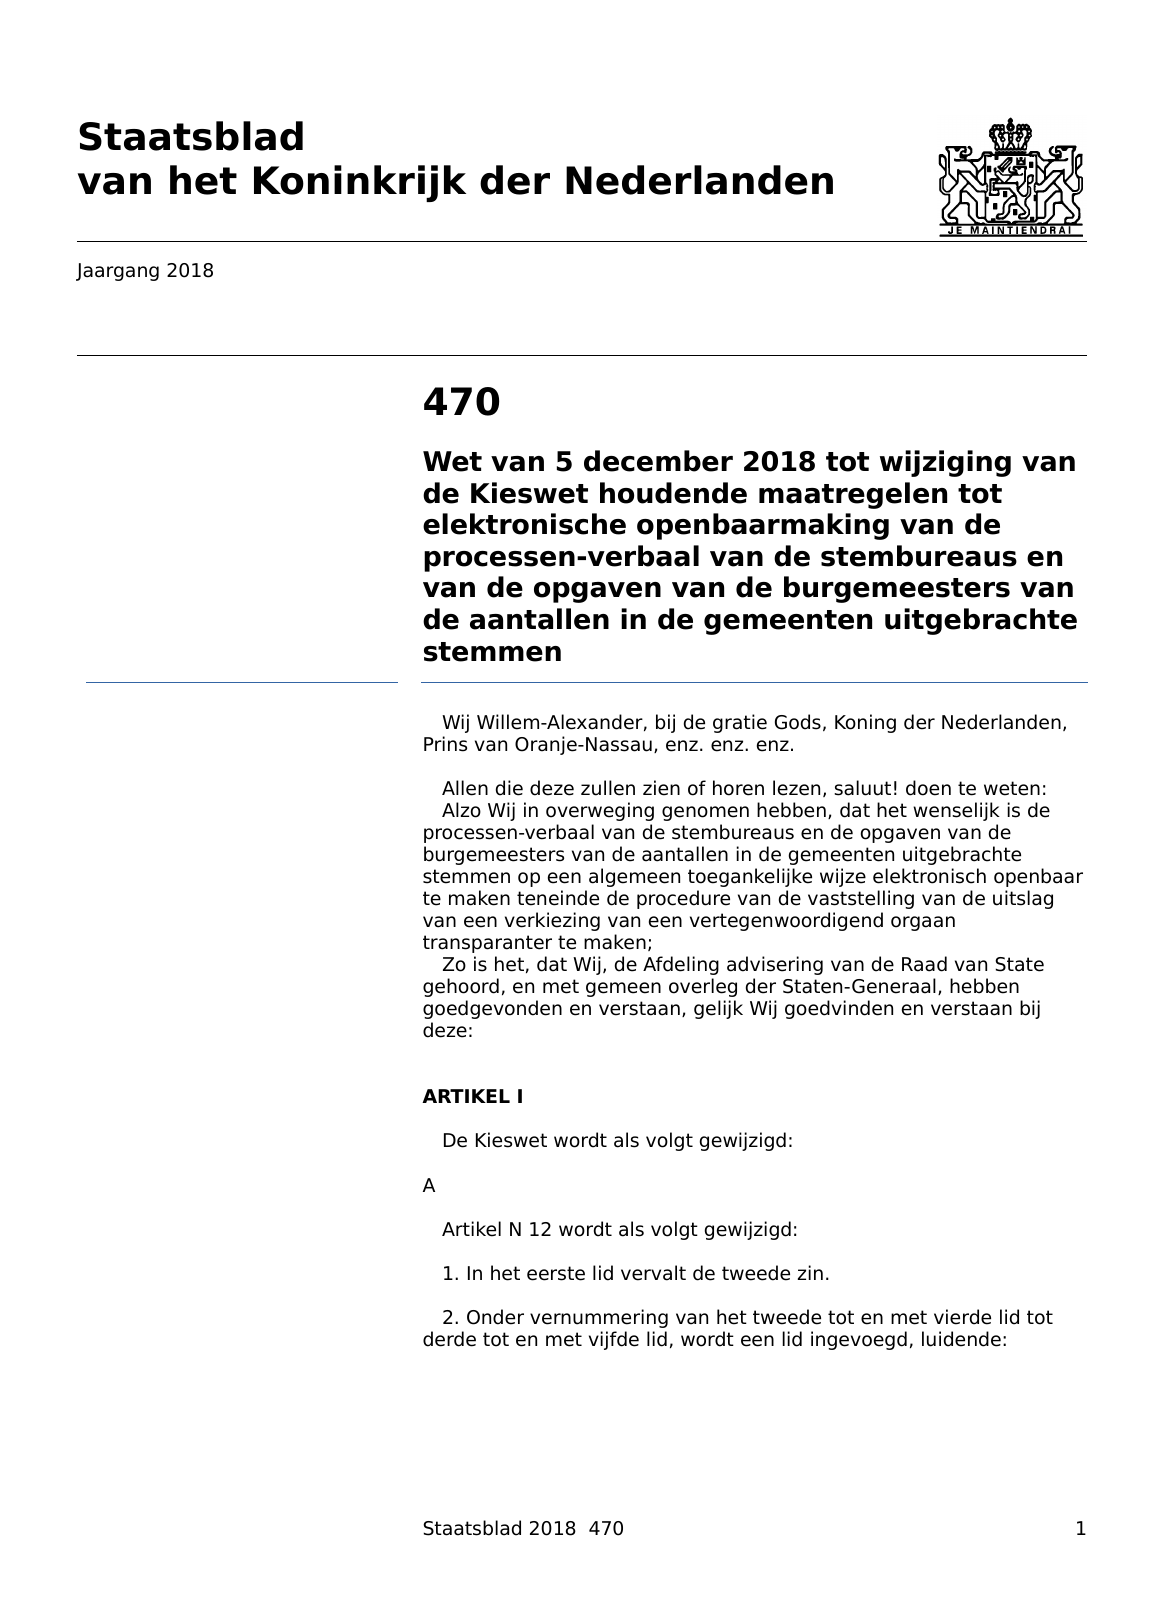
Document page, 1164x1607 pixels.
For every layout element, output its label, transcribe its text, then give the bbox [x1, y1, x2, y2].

text 1. In het eerste lid vervalt de tweede zin. [422, 1263, 1087, 1285]
text Alzo Wij in overweging genomen hebben, dat het wenselijk is de processen-verbaal van de stembureaus en de opgaven van de burgemeesters van de aantallen in de gemeenten uitgebrachte stemmen op een algemeen toegankelijke wijze elektronisch openbaar te maken teneinde de procedure van de vaststelling van de uitslag van een verkiezing van een vertegenwoordigend orgaan transparanter te maken; [422, 800, 1087, 954]
table_cell Jaargang 2018 [77, 242, 1087, 355]
table_header [886, 100, 1087, 241]
text Artikel N 12 wordt als volgt gewijzigd: [422, 1219, 1087, 1241]
text A [422, 1174, 1087, 1196]
text Wij Willem-Alexander, bij de gratie Gods, Koning der Nederlanden, Prins van Oranje-Nassau, enz. enz. enz. [422, 712, 1087, 756]
text 2. Onder vernummering van het tweede tot en met vierde lid tot derde tot en met vijfde lid, wordt een lid ingevoegd, luidende: [422, 1307, 1087, 1351]
subtitle ARTIKEL I [422, 1086, 1087, 1108]
text Wet van 5 december 2018 tot wijziging van de Kieswet houdende maatregelen tot elektronische openbaarmaking van de processen-verbaal van de stembureaus en van de opgaven van de burgemeesters van de aantallen in de gemeenten uitgebrachte stemmen [422, 447, 1087, 667]
text Zo is het, dat Wij, de Afdeling advisering van de Raad van State gehoord, en met gemeen overleg der Staten-Generaal, hebben goedgevonden en verstaan, gelijk Wij goedvinden en verstaan bij deze: [422, 954, 1087, 1042]
text De Kieswet wordt als volgt gewijzigd: [422, 1130, 1087, 1152]
table_header Staatsblad van het Koninkrijk der Nederlanden [77, 100, 886, 241]
text Allen die deze zullen zien of horen lezen, saluut! doen te weten: [422, 778, 1087, 800]
picture [936, 115, 1087, 240]
subtitle 470 [422, 381, 1087, 424]
